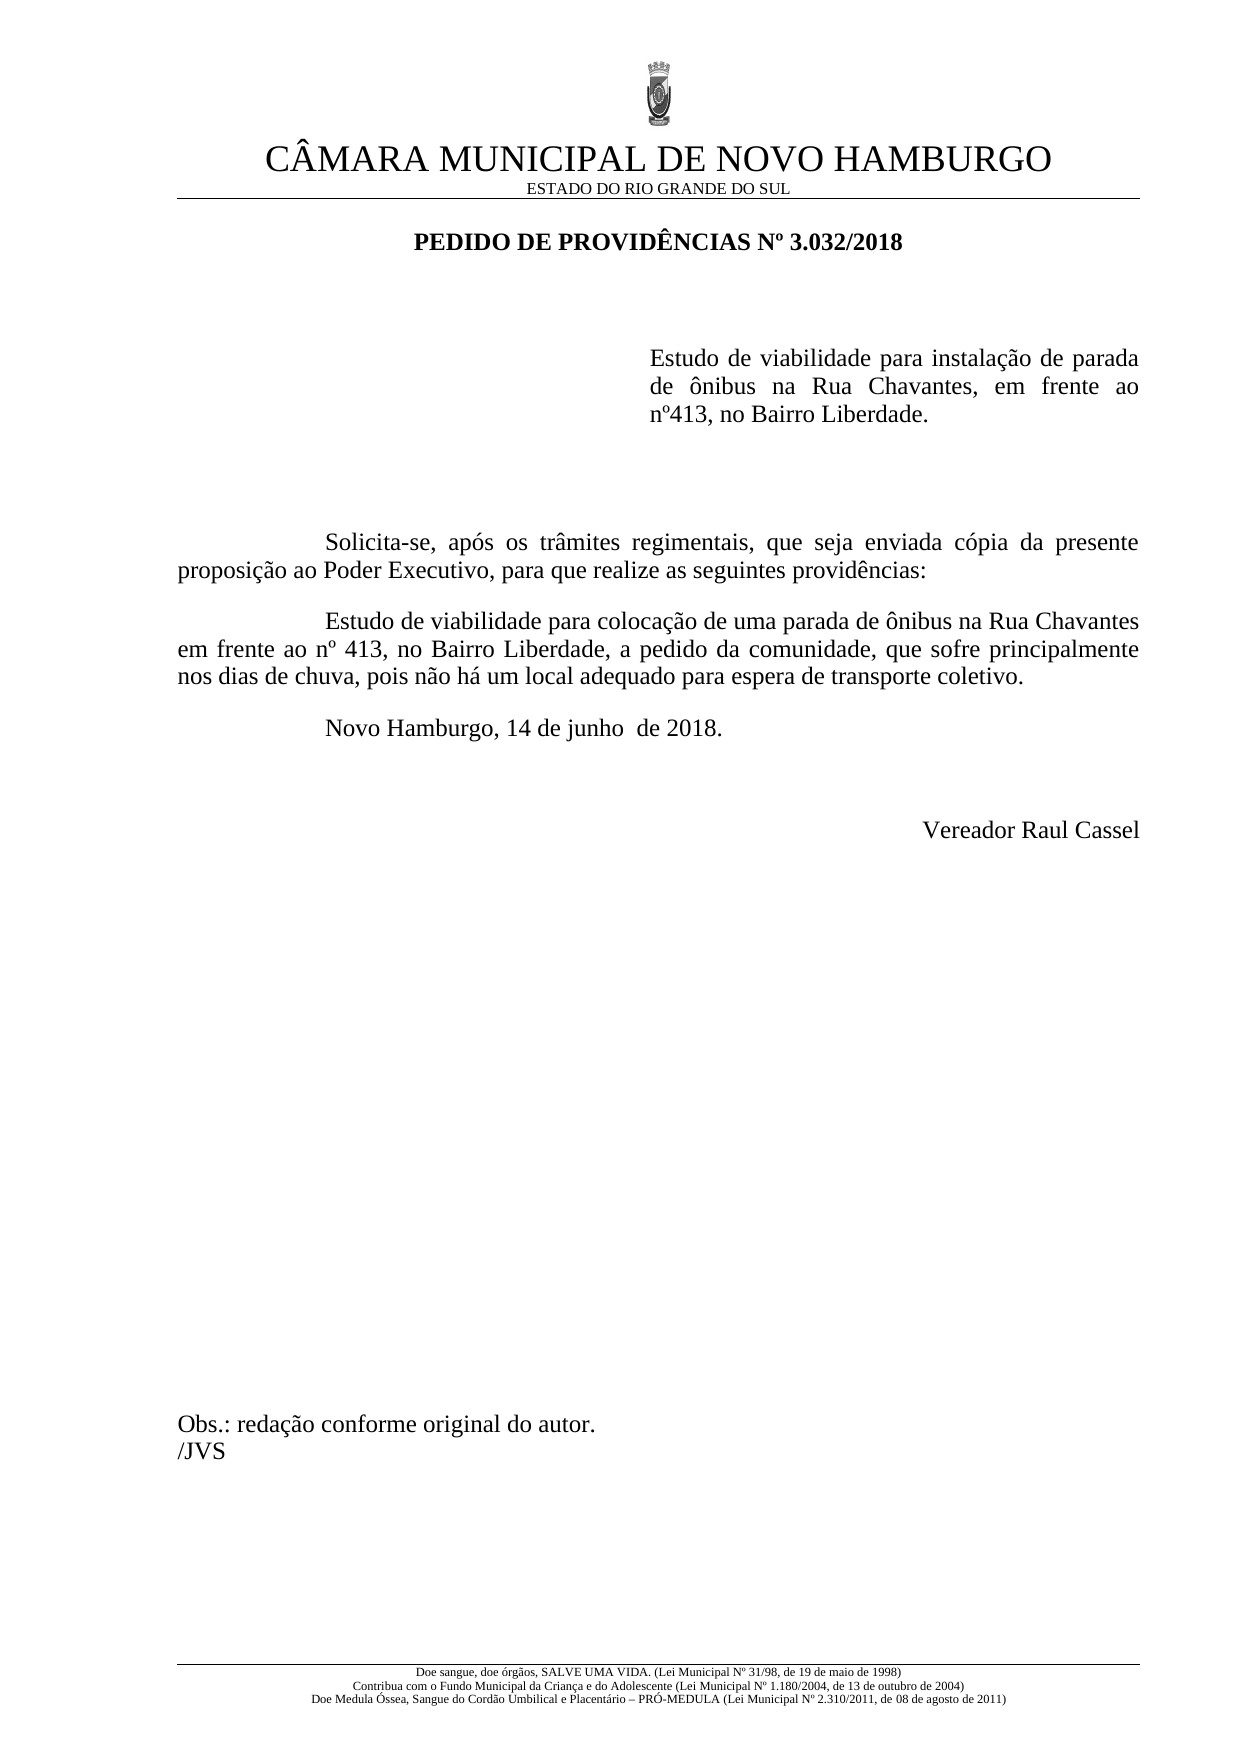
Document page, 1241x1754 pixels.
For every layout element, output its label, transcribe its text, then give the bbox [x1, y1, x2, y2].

text Estudo de viabilidade para colocação de uma parada de ônibus na Rua Chavantes em frente ao nº 413, no Bairro Liberdade, a pedido da comunidade, que sofre principalmente nos dias de chuva, pois não há um local adequado para espera de transporte coletivo. [177, 607, 1140, 690]
text Obs.: redação conforme original do autor. [177, 1410, 1140, 1437]
text PEDIDO DE PROVIDÊNCIAS Nº 3.032/2018 [177, 228, 1140, 256]
text Vereador Raul Cassel [177, 816, 1140, 844]
text /JVS [177, 1437, 1140, 1465]
text Solicita-se, após os trâmites regimentais, que seja enviada cópia da presente proposição ao Poder Executivo, para que realize as seguintes providências: [177, 528, 1140, 583]
text Estudo de viabilidade para instalação de parada de ônibus na Rua Chavantes, em frente ao nº413, no Bairro Liberdade. [649, 344, 1140, 428]
text Novo Hamburgo, 14 de junho de 2018. [177, 714, 1140, 741]
